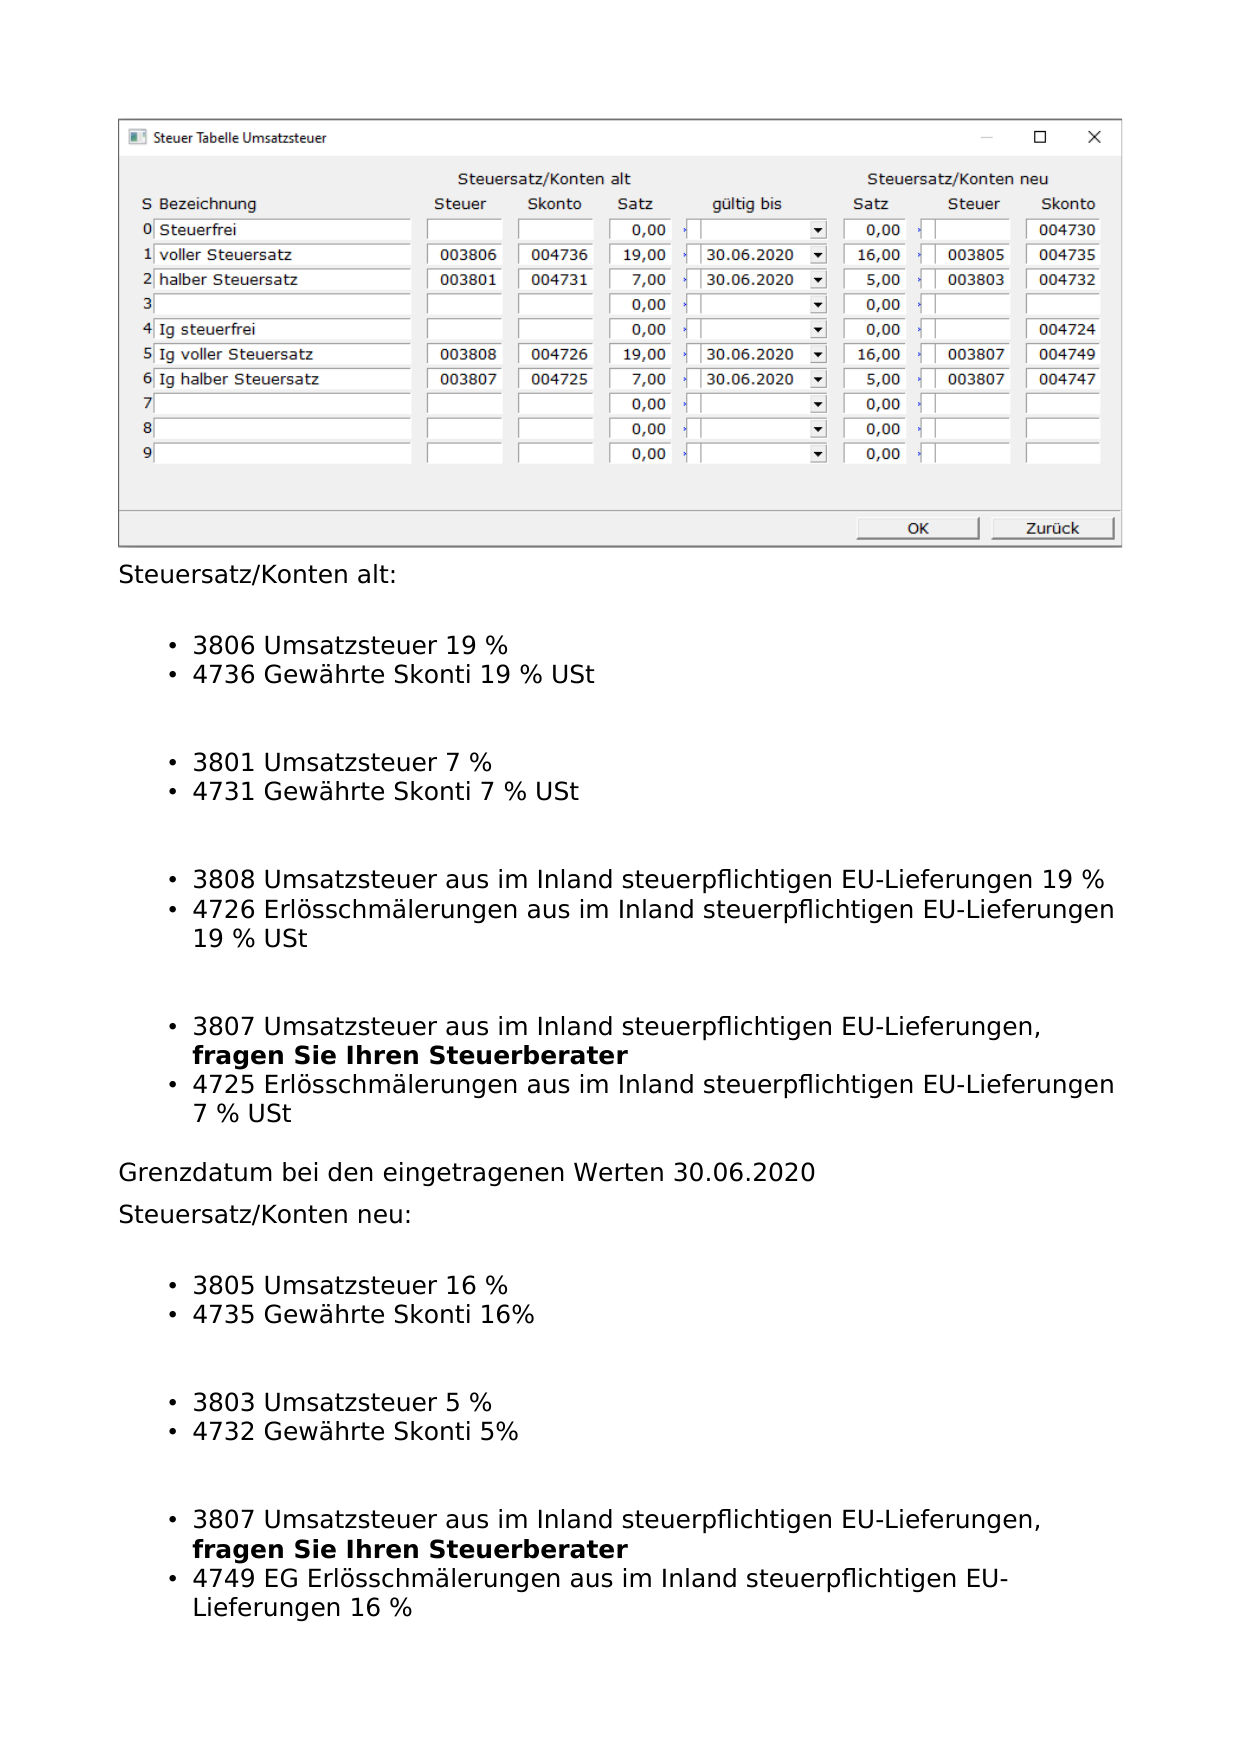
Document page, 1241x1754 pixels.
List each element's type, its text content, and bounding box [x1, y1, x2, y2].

list 4735 Gewährte Skonti 16% [177, 1300, 1122, 1329]
picture [118, 118, 1123, 548]
list 4726 Erlösschmälerungen aus im Inland steuerpflichtigen EU-Lieferungen 19 % USt [177, 895, 1122, 953]
text Grenzdatum bei den eingetragenen Werten 30.06.2020 [118, 1158, 1122, 1187]
list 3803 Umsatzsteuer 5 % [177, 1388, 1122, 1417]
list 4736 Gewährte Skonti 19 % USt [177, 660, 1122, 689]
list 3805 Umsatzsteuer 16 % [177, 1271, 1122, 1300]
list 3808 Umsatzsteuer aus im Inland steuerpflichtigen EU-Lieferungen 19 % [177, 866, 1122, 895]
list 4732 Gewährte Skonti 5% [177, 1417, 1122, 1447]
list 3801 Umsatzsteuer 7 % [177, 748, 1122, 777]
text Steuersatz/Konten neu: [118, 1200, 1122, 1229]
list 3806 Umsatzsteuer 19 % [177, 631, 1122, 660]
list 4731 Gewährte Skonti 7 % USt [177, 777, 1122, 807]
list 4725 Erlösschmälerungen aus im Inland steuerpflichtigen EU-Lieferungen 7 % USt [177, 1070, 1122, 1129]
text Steuersatz/Konten alt: [118, 560, 1122, 589]
list 3807 Umsatzsteuer aus im Inland steuerpflichtigen EU-Lieferungen, fragen Sie Ihren Steuerberater [177, 1506, 1122, 1564]
list 3807 Umsatzsteuer aus im Inland steuerpflichtigen EU-Lieferungen, fragen Sie Ihren Steuerberater [177, 1012, 1122, 1070]
list 4749 EG Erlösschmälerungen aus im Inland steuerpflichtigen EU-Lieferungen 16 % [177, 1564, 1122, 1622]
